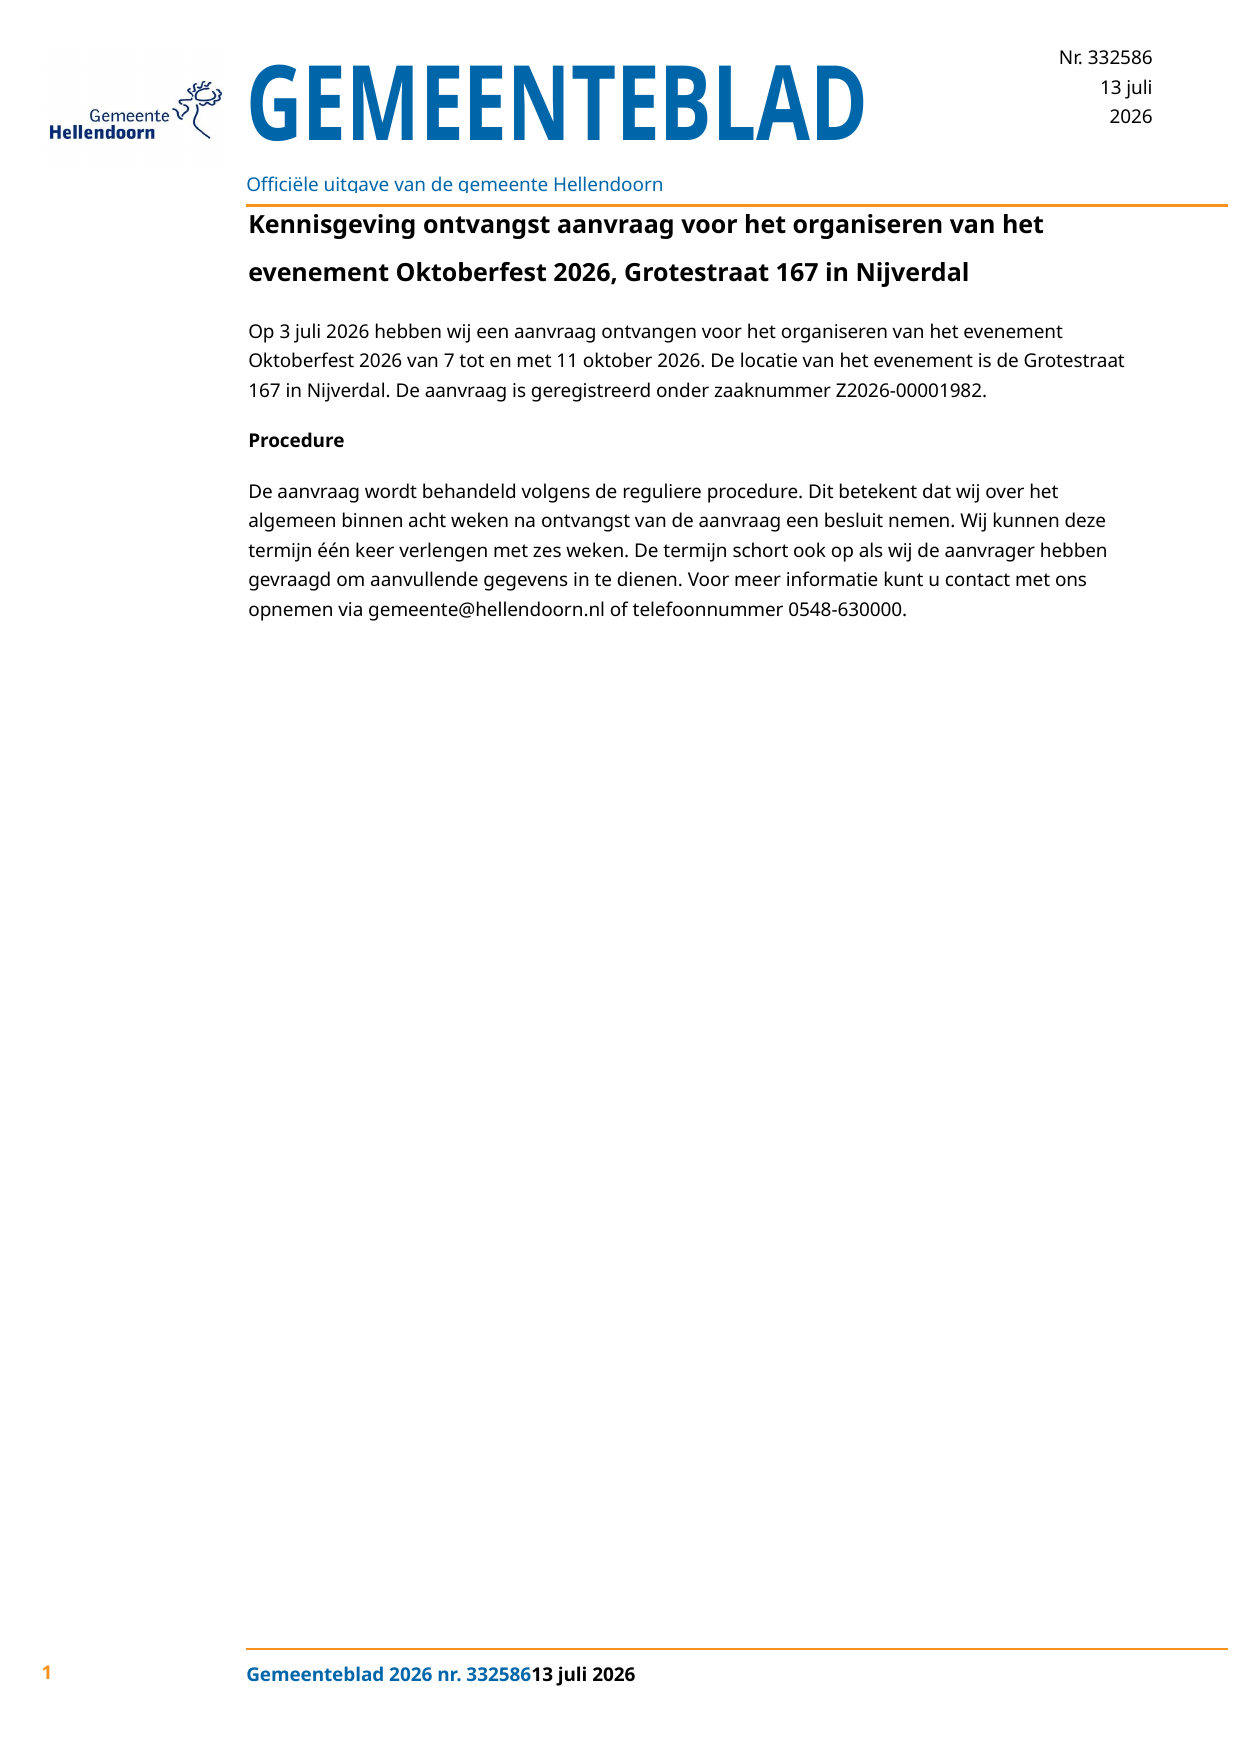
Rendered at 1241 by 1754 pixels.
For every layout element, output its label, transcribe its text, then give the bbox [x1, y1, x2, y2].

text Op 3 juli 2026 hebben wij een aanvraag ontvangen voor het organiseren van het evenement Oktoberfest 2026 van 7 tot en met 11 oktober 2026. De locatie van het evenement is de Grotestraat 167 in Nijverdal. De aanvraag is geregistreerd onder zaaknummer Z2026-00001982. [248, 318, 1152, 403]
picture [41, 47, 231, 172]
text De aanvraag wordt behandeld volgens de reguliere procedure. Dit betekent dat wij over het algemeen binnen acht weken na ontvangst van de aanvraag een besluit nemen. Wij kunnen deze termijn één keer verlengen met zes weken. De termijn schort ook op als wij de aanvrager hebben gevraagd om aanvullende gegevens in te dienen. Voor meer informatie kunt u contact met ons opnemen via gemeente@hellendoorn.nl of telefoonnummer 0548-630000. [248, 478, 1152, 622]
text Procedure [248, 427, 1152, 453]
text Kennisgeving ontvangst aanvraag voor het organiseren van het evenement Oktoberfest 2026, Grotestraat 167 in Nijverdal [248, 207, 1152, 288]
